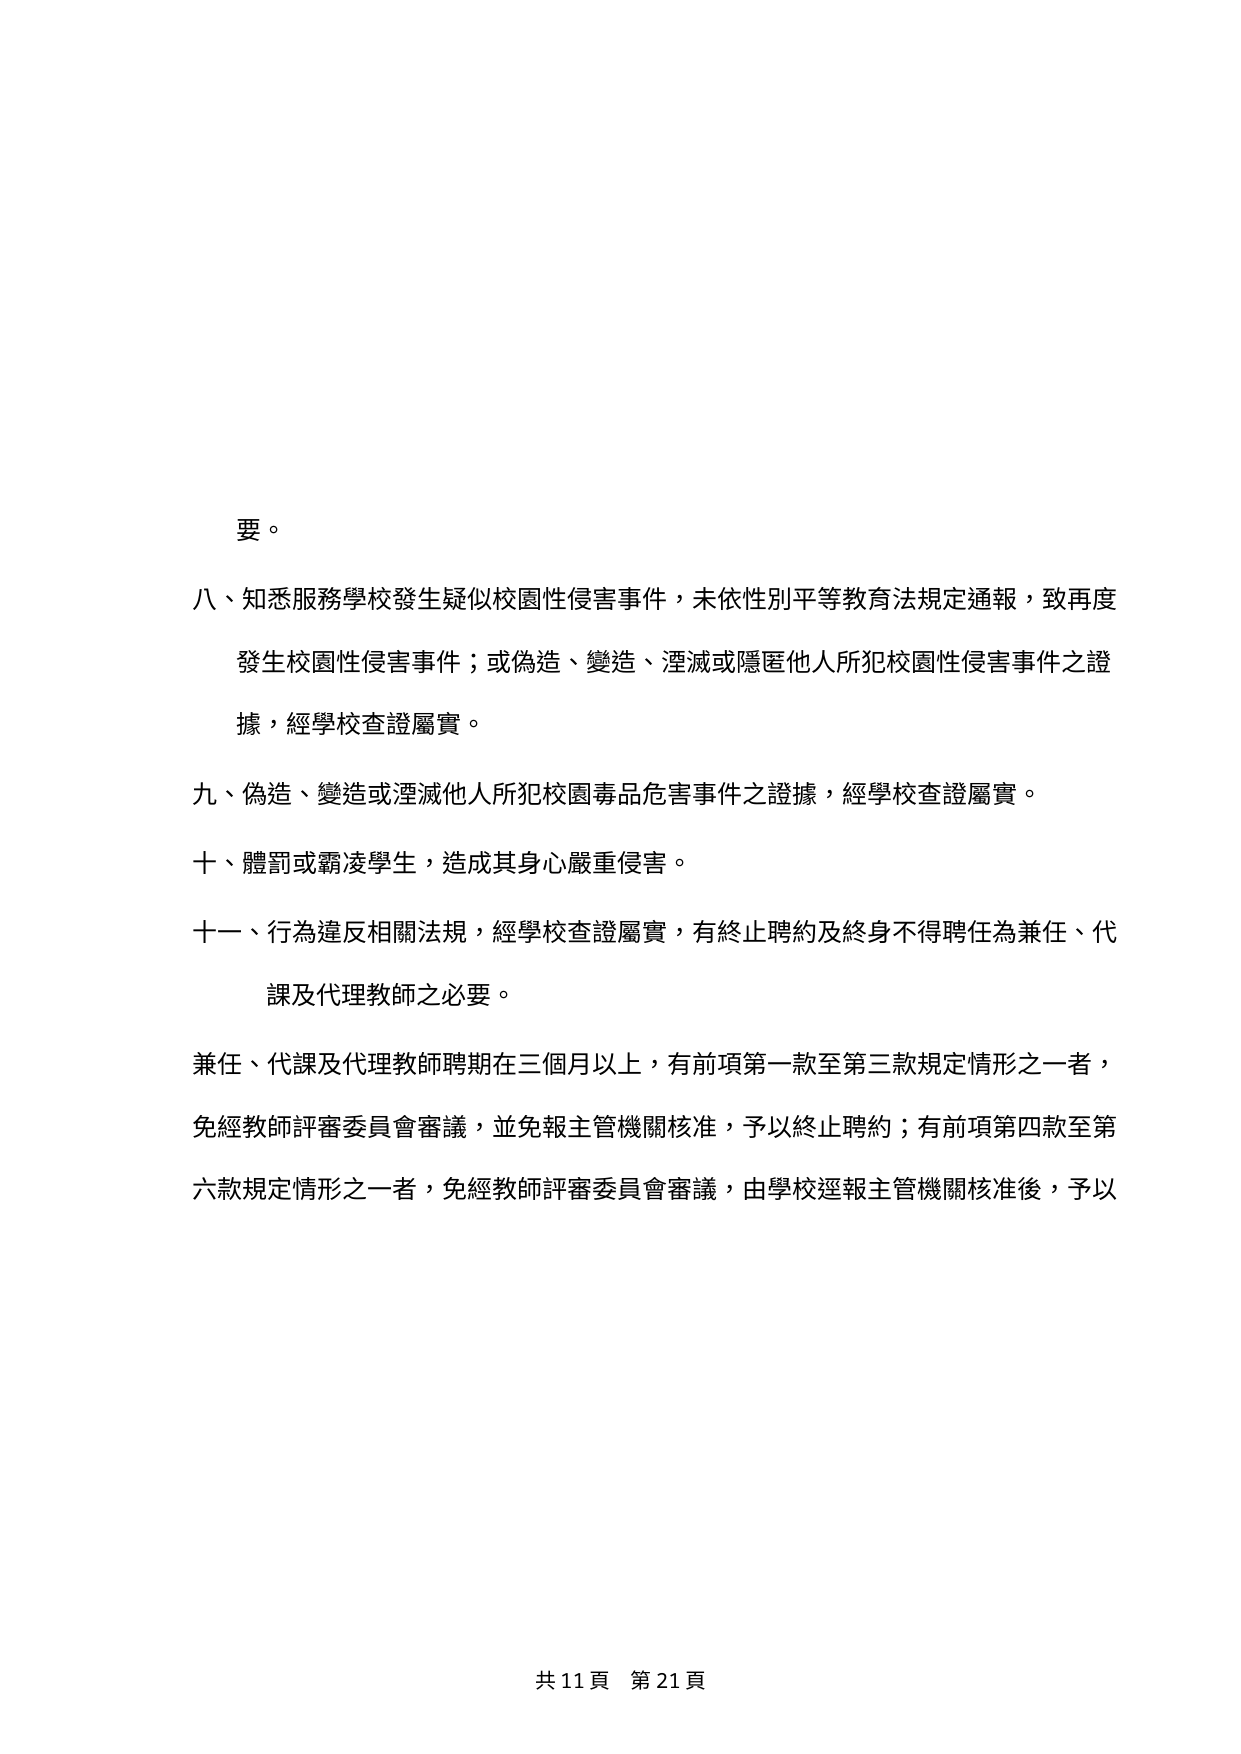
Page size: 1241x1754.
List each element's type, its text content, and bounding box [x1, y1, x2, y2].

text 九、偽造、變造或湮滅他人所犯校園毒品危害事件之證據，經學校查證屬實。 [192, 751, 1122, 813]
text 八、知悉服務學校發生疑似校園性侵害事件，未依性別平等教育法規定通報，致再度發生校園性侵害事件；或偽造、變造、湮滅或隱匿他人所犯校園性侵害事件之證據，經學校查證屬實。 [192, 556, 1122, 744]
text 兼任、代課及代理教師聘期在三個月以上，有前項第一款至第三款規定情形之一者，免經教師評審委員會審議，並免報主管機關核准，予以終止聘約；有前項第四款至第六款規定情形之一者，免經教師評審委員會審議，由學校逕報主管機關核准後，予以 [192, 1021, 1122, 1209]
text 十一、行為違反相關法規，經學校查證屬實，有終止聘約及終身不得聘任為兼任、代課及代理教師之必要。 [192, 889, 1122, 1014]
text 要。 [192, 487, 1122, 549]
text 十、體罰或霸凌學生，造成其身心嚴重侵害。 [192, 820, 1122, 882]
